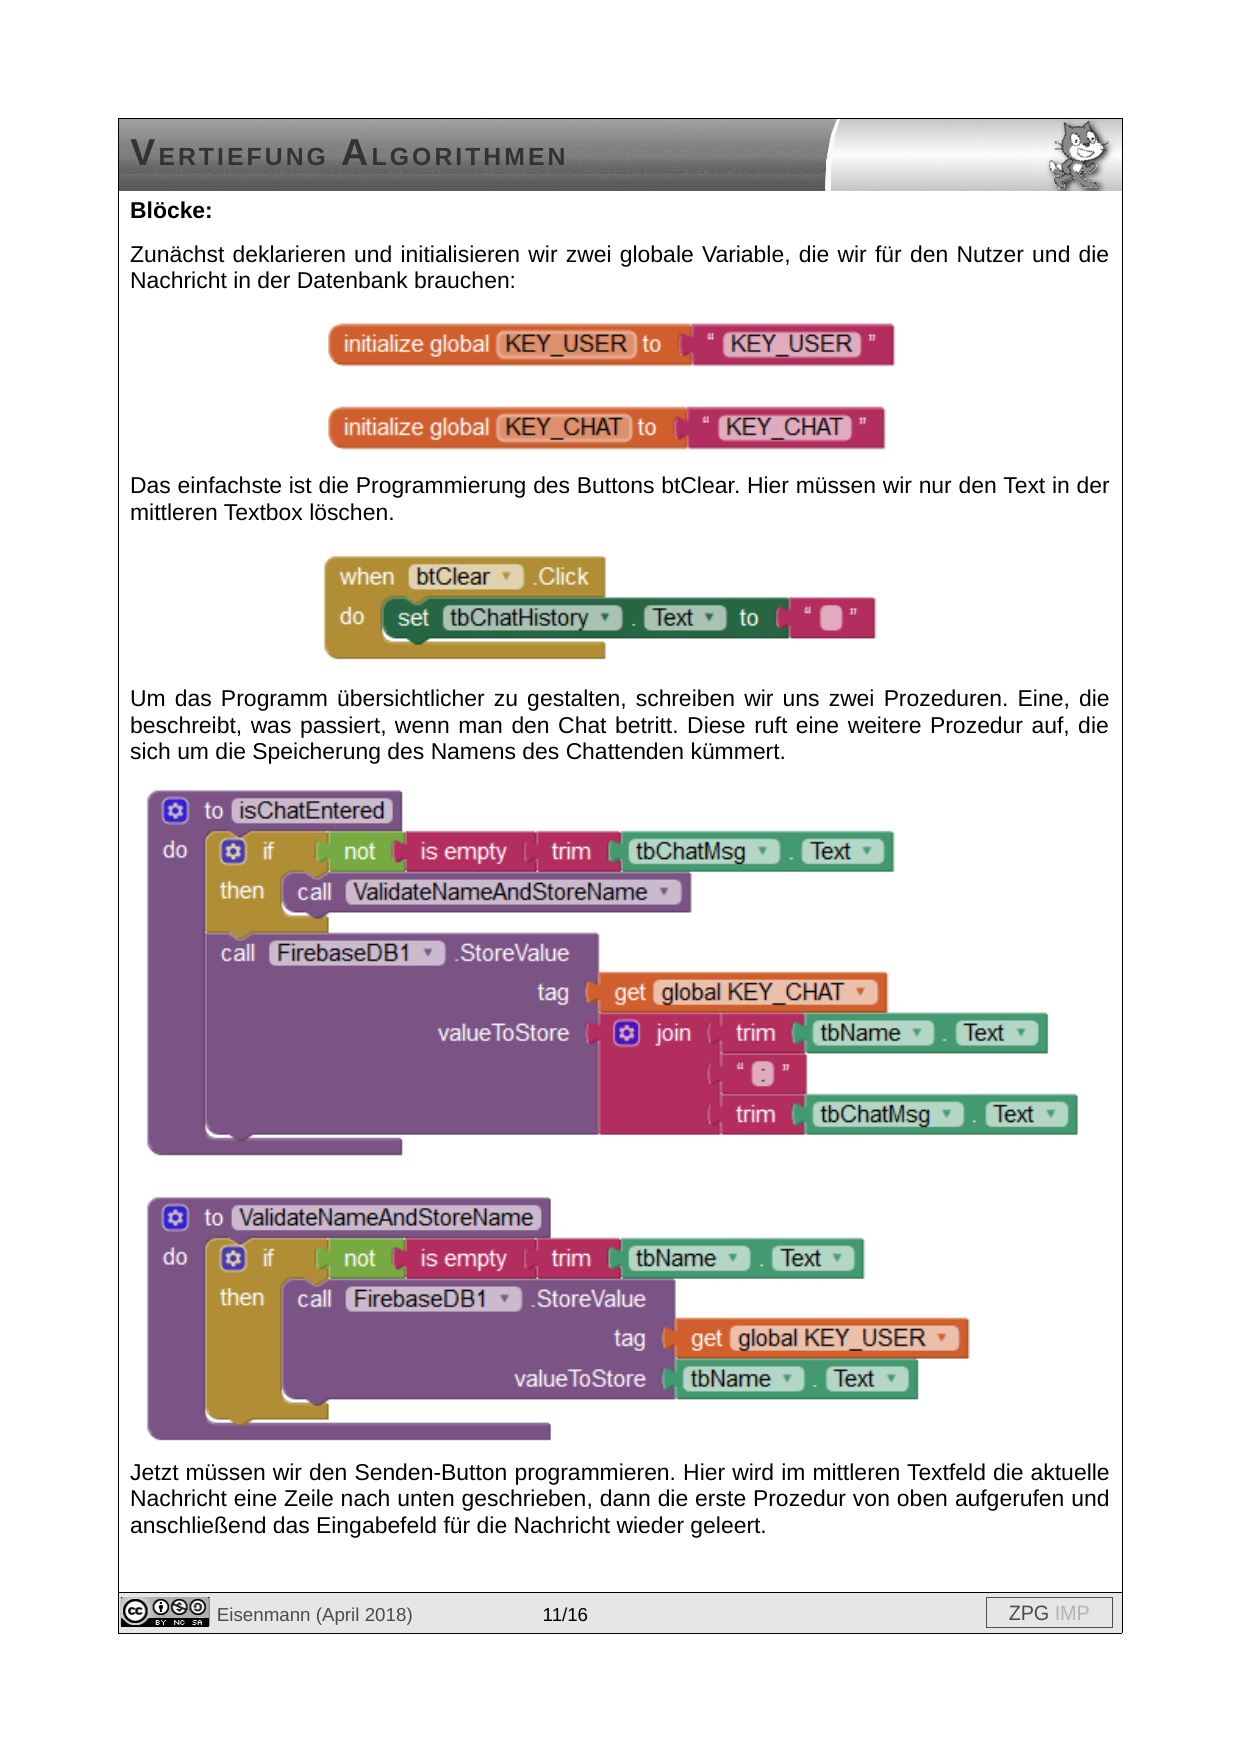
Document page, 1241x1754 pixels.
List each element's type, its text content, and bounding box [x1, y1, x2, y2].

picture [135, 776, 1106, 1459]
text Blöcke: [130, 197, 1110, 223]
text Zunächst deklarieren und initialisieren wir zwei globale Variable, die wir für den Nutzer und die Nachricht in der Datenbank brauchen: [130, 241, 1110, 293]
text Das einfachste ist die Programmierung des Buttons btClear. Hier müssen wir nur den Text in der mittleren Textbox löschen. [130, 311, 1110, 525]
text Jetzt müssen wir den Senden-Button programmieren. Hier wird im mittleren Textfeld die aktuelle Nachricht eine Zeile nach unten geschrieben, dann die erste Prozedur von oben aufgerufen und anschließend das Eingabefeld für die Nachricht wieder geleert. [130, 782, 1110, 1538]
picture [120, 1597, 210, 1627]
picture [312, 536, 928, 686]
picture [119, 119, 1122, 191]
picture [313, 305, 928, 473]
text Um das Programm übersichtlicher zu gestalten, schreiben wir uns zwei Prozeduren. Eine, die beschreibt, was passiert, wenn man den Chat betritt. Diese ruft eine weitere Prozedur auf, die sich um die Speicherung des Namens des Chattenden kümmert. [130, 543, 1110, 764]
